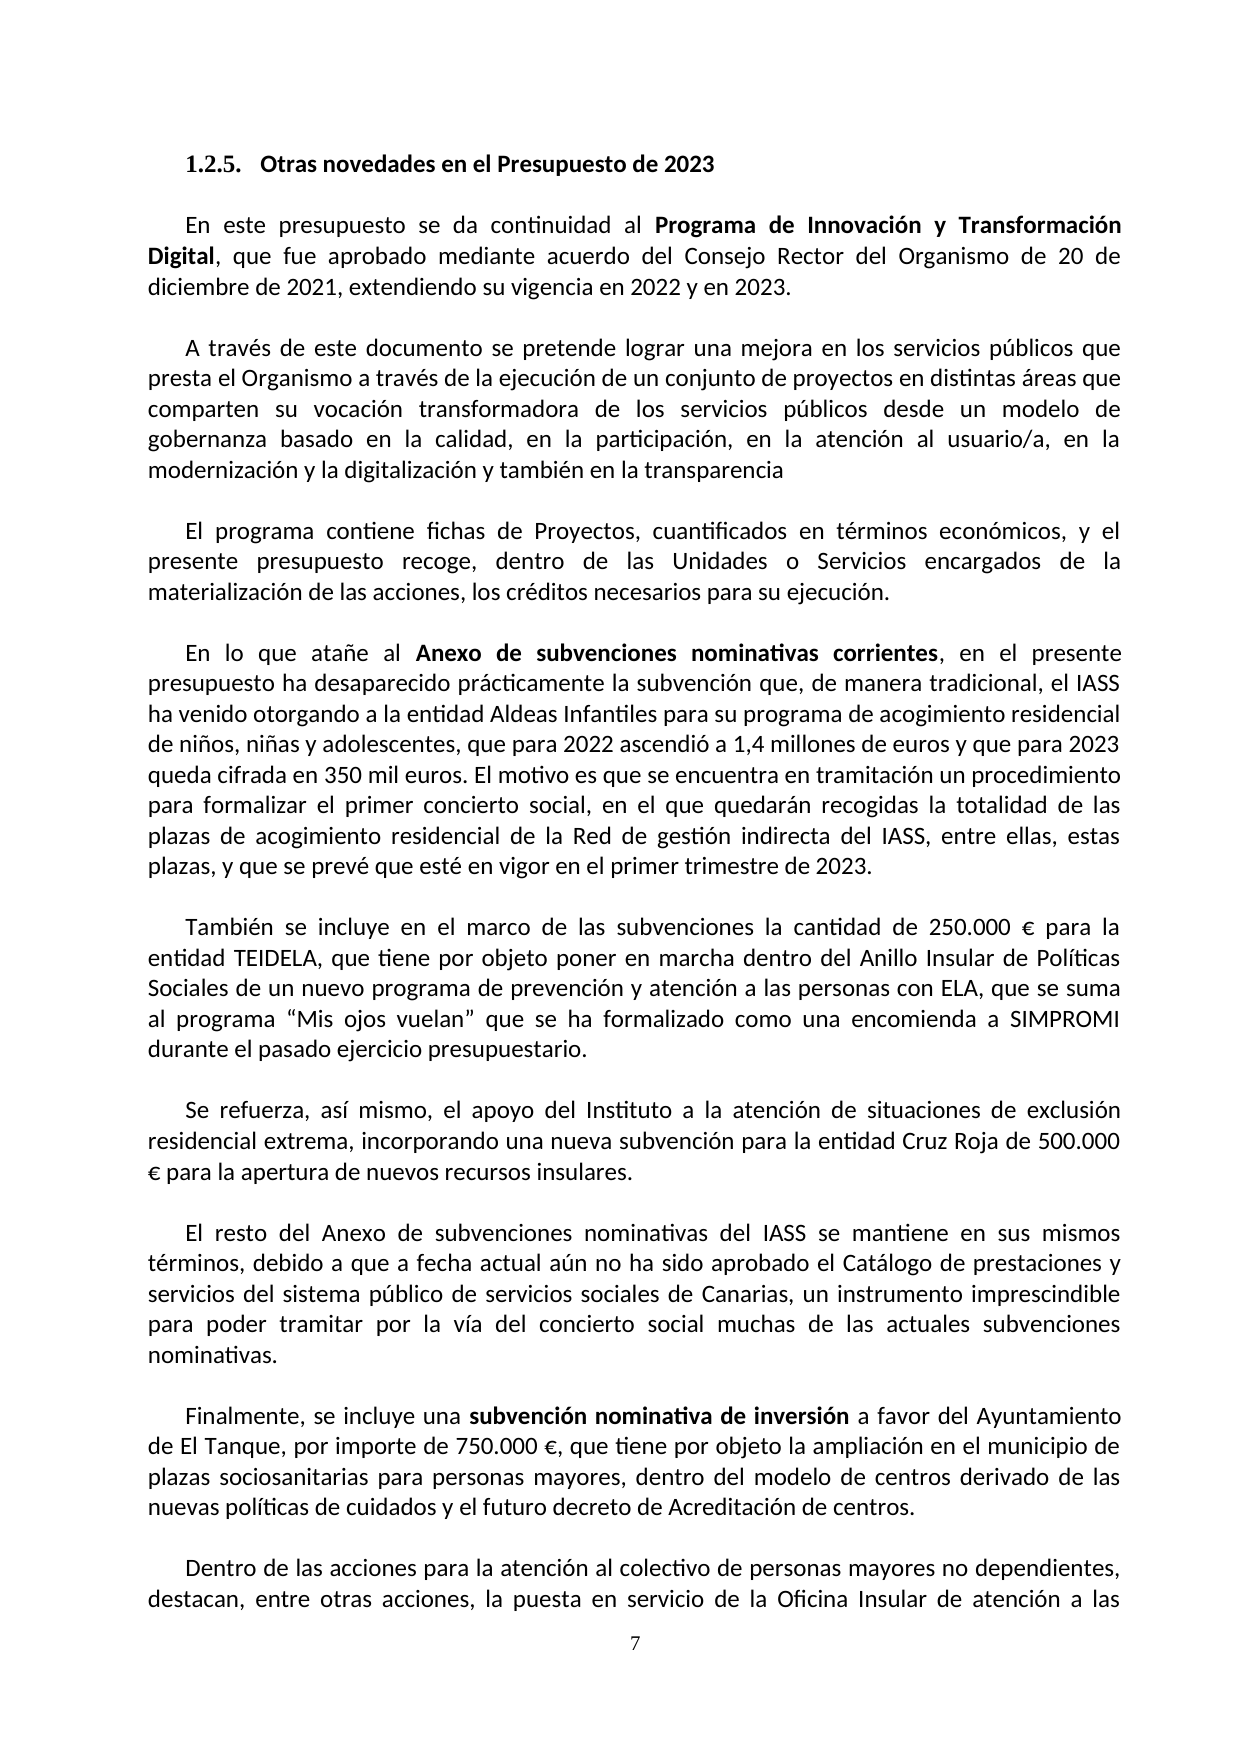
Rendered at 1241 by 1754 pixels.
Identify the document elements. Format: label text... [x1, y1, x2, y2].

text El programa contiene fichas de Proyectos, cuantificados en términos económicos, y el presente presupuesto recoge, dentro de las Unidades o Servicios encargados de la materialización de las acciones, los créditos necesarios para su ejecución. [148, 515, 1122, 606]
text Dentro de las acciones para la atención al colectivo de personas mayores no dependientes, destacan, entre otras acciones, la puesta en servicio de la Oficina Insular de atención a las [148, 1552, 1122, 1613]
text En este presupuesto se da continuidad al Programa de Innovación y Transformación Digital, que fue aprobado mediante acuerdo del Consejo Rector del Organismo de 20 de diciembre de 2021, extendiendo su vigencia en 2022 y en 2023. [148, 209, 1122, 301]
text A través de este documento se pretende lograr una mejora en los servicios públicos que presta el Organismo a través de la ejecución de un conjunto de proyectos en distintas áreas que comparten su vocación transformadora de los servicios públicos desde un modelo de gobernanza basado en la calidad, en la participación, en la atención al usuario/a, en la modernización y la digitalización y también en la transparencia [148, 332, 1122, 484]
text Se refuerza, así mismo, el apoyo del Instituto a la atención de situaciones de exclusión residencial extrema, incorporando una nueva subvención para la entidad Cruz Roja de 500.000 € para la apertura de nuevos recursos insulares. [148, 1095, 1122, 1186]
text Finalmente, se incluye una subvención nominativa de inversión a favor del Ayuntamiento de El Tanque, por importe de 750.000 €, que tiene por objeto la ampliación en el municipio de plazas sociosanitarias para personas mayores, dentro del modelo de centros derivado de las nuevas políticas de cuidados y el futuro decreto de Acreditación de centros. [148, 1400, 1122, 1522]
text También se incluye en el marco de las subvenciones la cantidad de 250.000 € para la entidad TEIDELA, que tiene por objeto poner en marcha dentro del Anillo Insular de Políticas Sociales de un nuevo programa de prevención y atención a las personas con ELA, que se suma al programa “Mis ojos vuelan” que se ha formalizado como una encomienda a SIMPROMI durante el pasado ejercicio presupuestario. [148, 912, 1122, 1064]
text El resto del Anexo de subvenciones nominativas del IASS se mantiene en sus mismos términos, debido a que a fecha actual aún no ha sido aprobado el Catálogo de prestaciones y servicios del sistema público de servicios sociales de Canarias, un instrumento imprescindible para poder tramitar por la vía del concierto social muchas de las actuales subvenciones nominativas. [148, 1217, 1122, 1369]
text En lo que atañe al Anexo de subvenciones nominativas corrientes, en el presente presupuesto ha desaparecido prácticamente la subvención que, de manera tradicional, el IASS ha venido otorgando a la entidad Aldeas Infantiles para su programa de acogimiento residencial de niños, niñas y adolescentes, que para 2022 ascendió a 1,4 millones de euros y que para 2023 queda cifrada en 350 mil euros. El motivo es que se encuentra en tramitación un procedimiento para formalizar el primer concierto social, en el que quedarán recogidas la totalidad de las plazas de acogimiento residencial de la Red de gestión indirecta del IASS, entre ellas, estas plazas, y que se prevé que esté en vigor en el primer trimestre de 2023. [148, 637, 1122, 881]
list Otras novedades en el Presupuesto de 2023 [185, 148, 1122, 179]
